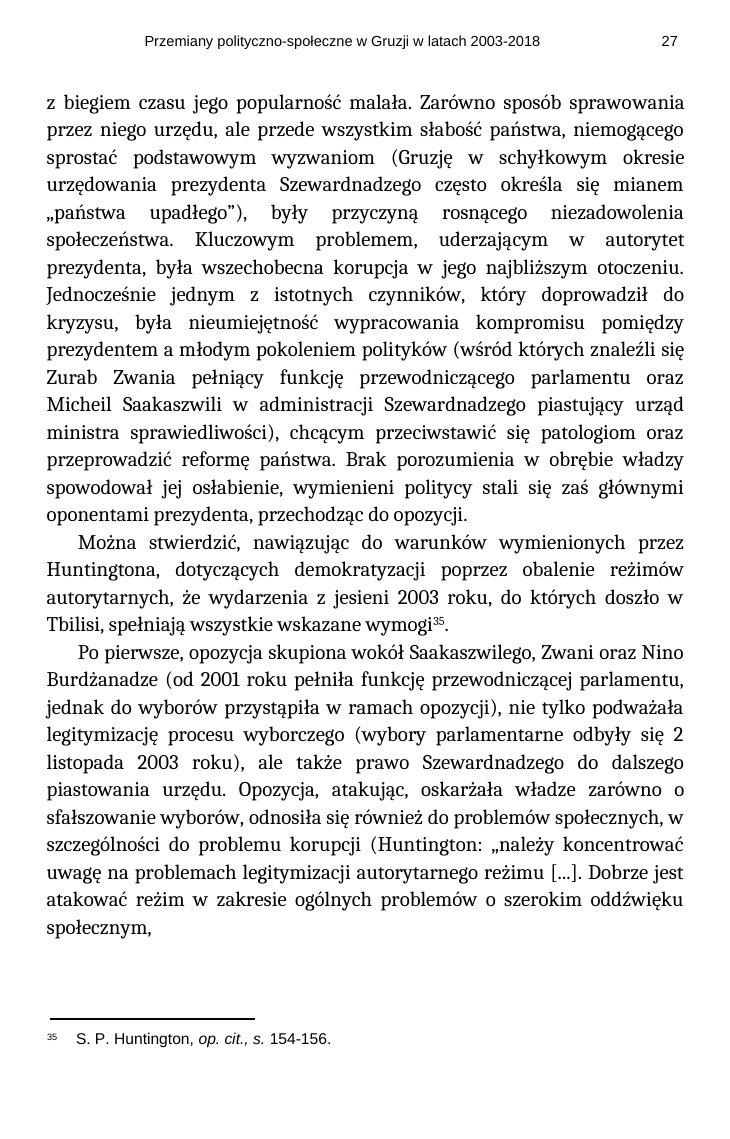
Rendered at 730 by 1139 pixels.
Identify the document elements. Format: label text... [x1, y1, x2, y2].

text 35 S. P. Huntington, op. cit., s. 154-156. [47, 1030, 384, 1048]
text z biegiem czasu jego popularność malała. Zarówno sposób sprawo­wania przez niego urzędu, ale przede wszystkim słabość państwa, niemogącego sprostać podstawowym wyzwaniom (Gruzję w schył­kowym okresie urzędowania prezydenta Szewardnadzego często określa się mianem „państwa upadłego”), były przyczyną rosnącego niezadowolenia społeczeństwa. Kluczowym problemem, uderzają­cym w autorytet prezydenta, była wszechobecna korupcja w jego najbliższym otoczeniu. Jednocześnie jednym z istotnych czynników, który doprowadził do kryzysu, była nieumiejętność wypracowania kompromisu pomiędzy prezydentem a młodym pokoleniem poli­tyków (wśród których znaleźli się Zurab Zwania pełniący funkcję przewodniczącego parlamentu oraz Micheil Saakaszwili w admini­stracji Szewardnadzego piastujący urząd ministra sprawiedliwości), chcącym przeciwstawić się patologiom oraz przeprowadzić reformę państwa. Brak porozumienia w obrębie władzy spowodował jej osłabienie, wymienieni politycy stali się zaś głównymi oponentami prezydenta, przechodząc do opozycji. [46, 91, 684, 527]
text Można stwierdzić, nawiązując do warunków wymienionych przez Huntingtona, dotyczących demokratyzacji poprzez obalenie reżimów autorytarnych, że wydarzenia z jesieni 2003 roku, do których doszło w Tbilisi, spełniają wszystkie wskazane wymogi35. [46, 531, 684, 637]
text Przemiany polityczno-społeczne w Gruzji w latach 2003-2018 [144, 33, 588, 50]
text 27 [661, 33, 683, 50]
text Po pierwsze, opozycja skupiona wokół Saakaszwilego, Zwani oraz Nino Burdżanadze (od 2001 roku pełniła funkcję przewodniczącej parlamentu, jednak do wyborów przystąpiła w ramach opozycji), nie tylko podważała legitymizację procesu wyborczego (wybory parlamentarne odbyły się 2 listopada 2003 roku), ale także prawo Szewardnadzego do dalszego piastowania urzędu. Opozycja, ataku­jąc, oskarżała władze zarówno o sfałszowanie wyborów, odnosiła się również do problemów społecznych, w szczególności do problemu korupcji (Huntington: „należy koncentrować uwagę na problemach legitymizacji autorytarnego reżimu [...]. Dobrze jest atakować reżim w zakresie ogólnych problemów o szerokim oddźwięku społecznym, [46, 641, 684, 939]
